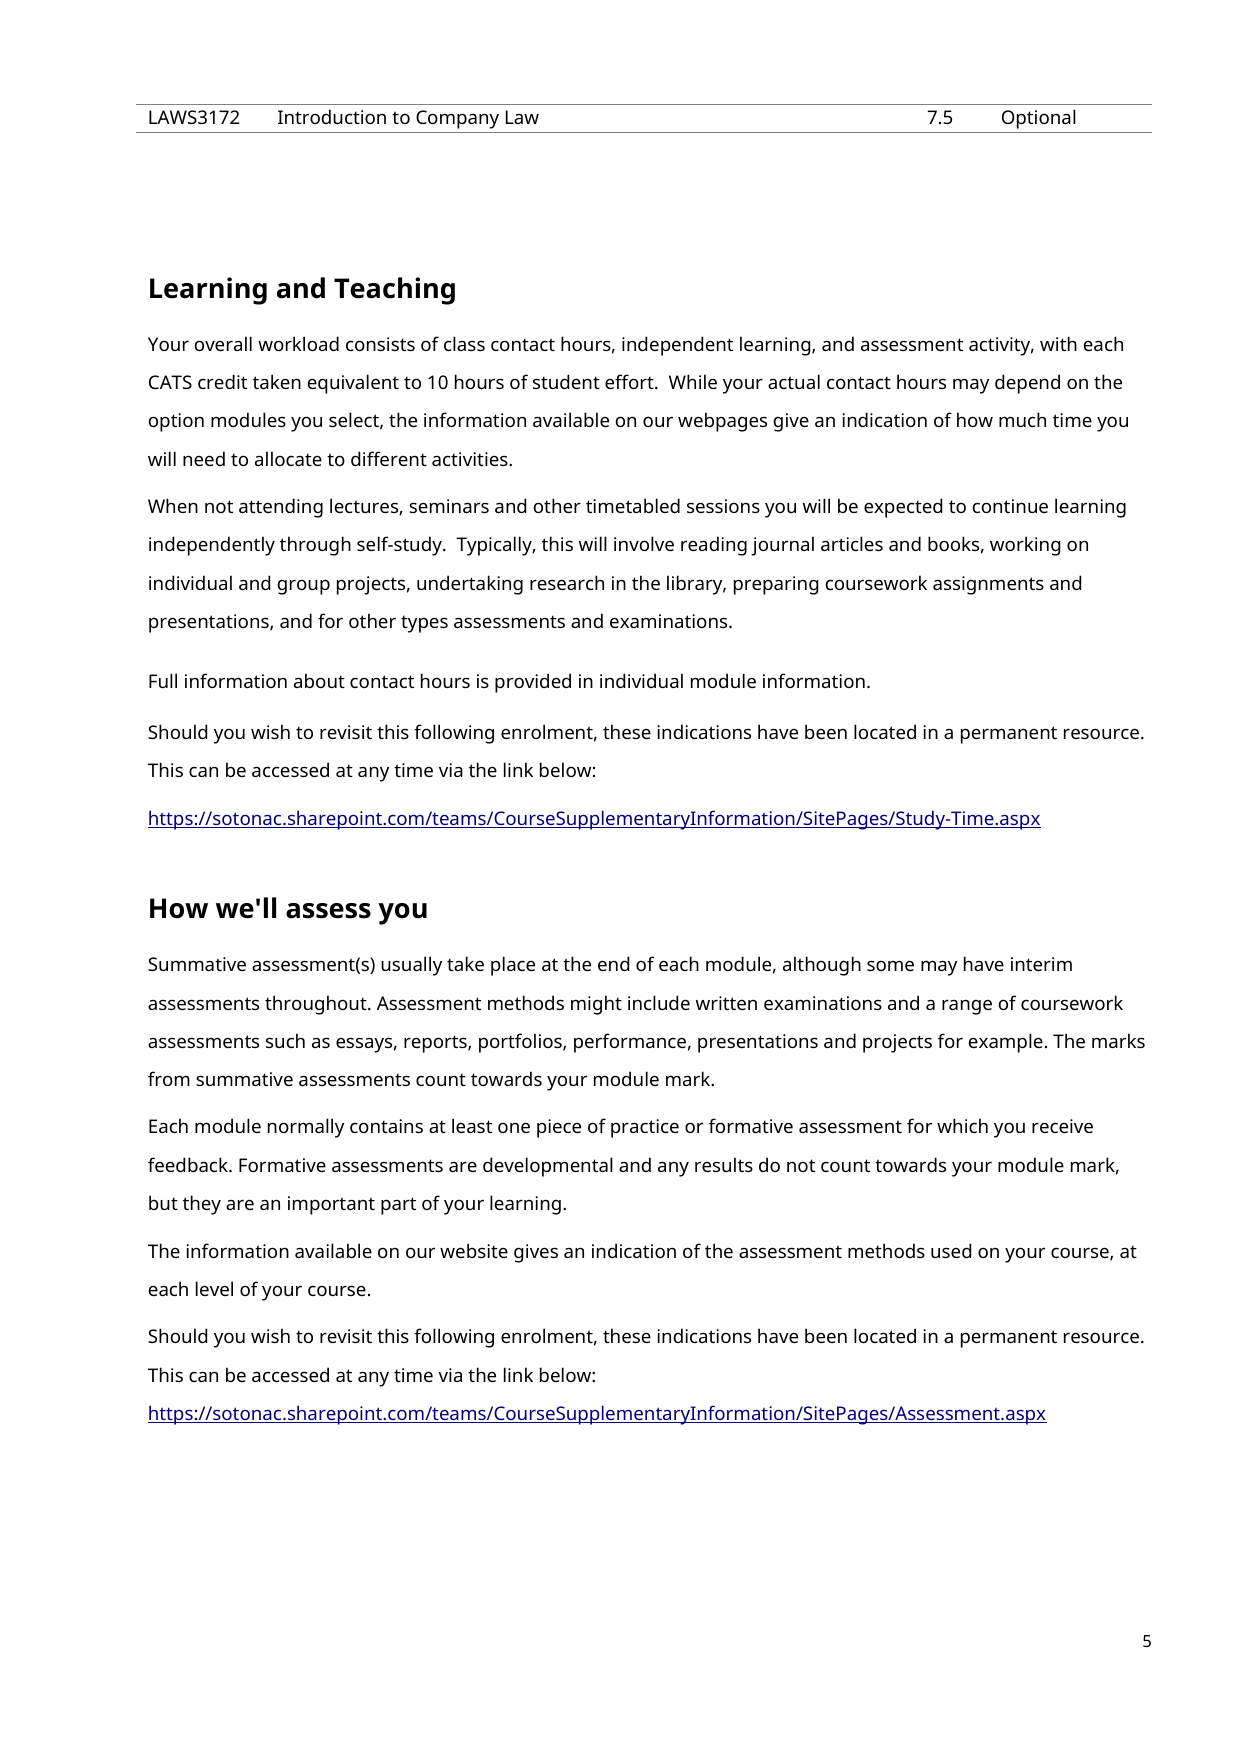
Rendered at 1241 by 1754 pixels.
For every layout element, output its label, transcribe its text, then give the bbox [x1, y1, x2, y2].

text Full information about contact hours is provided in individual module information. [148, 668, 1152, 694]
text Summative assessment(s) usually take place at the end of each module, although some may have interim assessments throughout. Assessment methods might include written examinations and a range of coursework assessments such as essays, reports, portfolios, performance, presentations and projects for example. The marks from summative assessments count towards your module mark. [148, 952, 1152, 1092]
table_cell Introduction to Company Law [266, 105, 916, 132]
table_cell LAWS3172 [136, 105, 266, 132]
subtitle How we'll assess you [148, 890, 1152, 927]
text Should you wish to revisit this following enrolment, these indications have been located in a permanent resource. This can be accessed at any time via the link below: [148, 719, 1152, 783]
text When not attending lectures, seminars and other timetabled sessions you will be expected to continue learning independently through self-study. Typically, this will involve reading journal articles and books, working on individual and group projects, undertaking research in the library, preparing coursework assignments and presentations, and for other types assessments and examinations. [148, 493, 1152, 634]
text https://sotonac.sharepoint.com/teams/CourseSupplementaryInformation/SitePages/Study-Time.aspx [148, 805, 1152, 830]
text The information available on our website gives an indication of the assessment methods used on your course, at each level of your course. [148, 1238, 1152, 1302]
table_cell 7.5 [916, 105, 989, 132]
text Should you wish to revisit this following enrolment, these indications have been located in a permanent resource. This can be accessed at any time via the link below: https://sotonac.sharepoint.com/teams/CourseSupplementaryInformation/SitePages/Assessment.aspx [148, 1324, 1152, 1426]
text Each module normally contains at least one piece of practice or formative assessment for which you receive feedback. Formative assessments are developmental and any results do not count towards your module mark, but they are an important part of your learning. [148, 1114, 1152, 1216]
table_cell Optional [989, 105, 1152, 132]
text Your overall workload consists of class contact hours, independent learning, and assessment activity, with each CATS credit taken equivalent to 10 hours of student effort. While your actual contact hours may depend on the option modules you select, the information available on our webpages give an indication of how much time you will need to allocate to different activities. [148, 331, 1152, 471]
subtitle Learning and Teaching [148, 270, 1152, 307]
